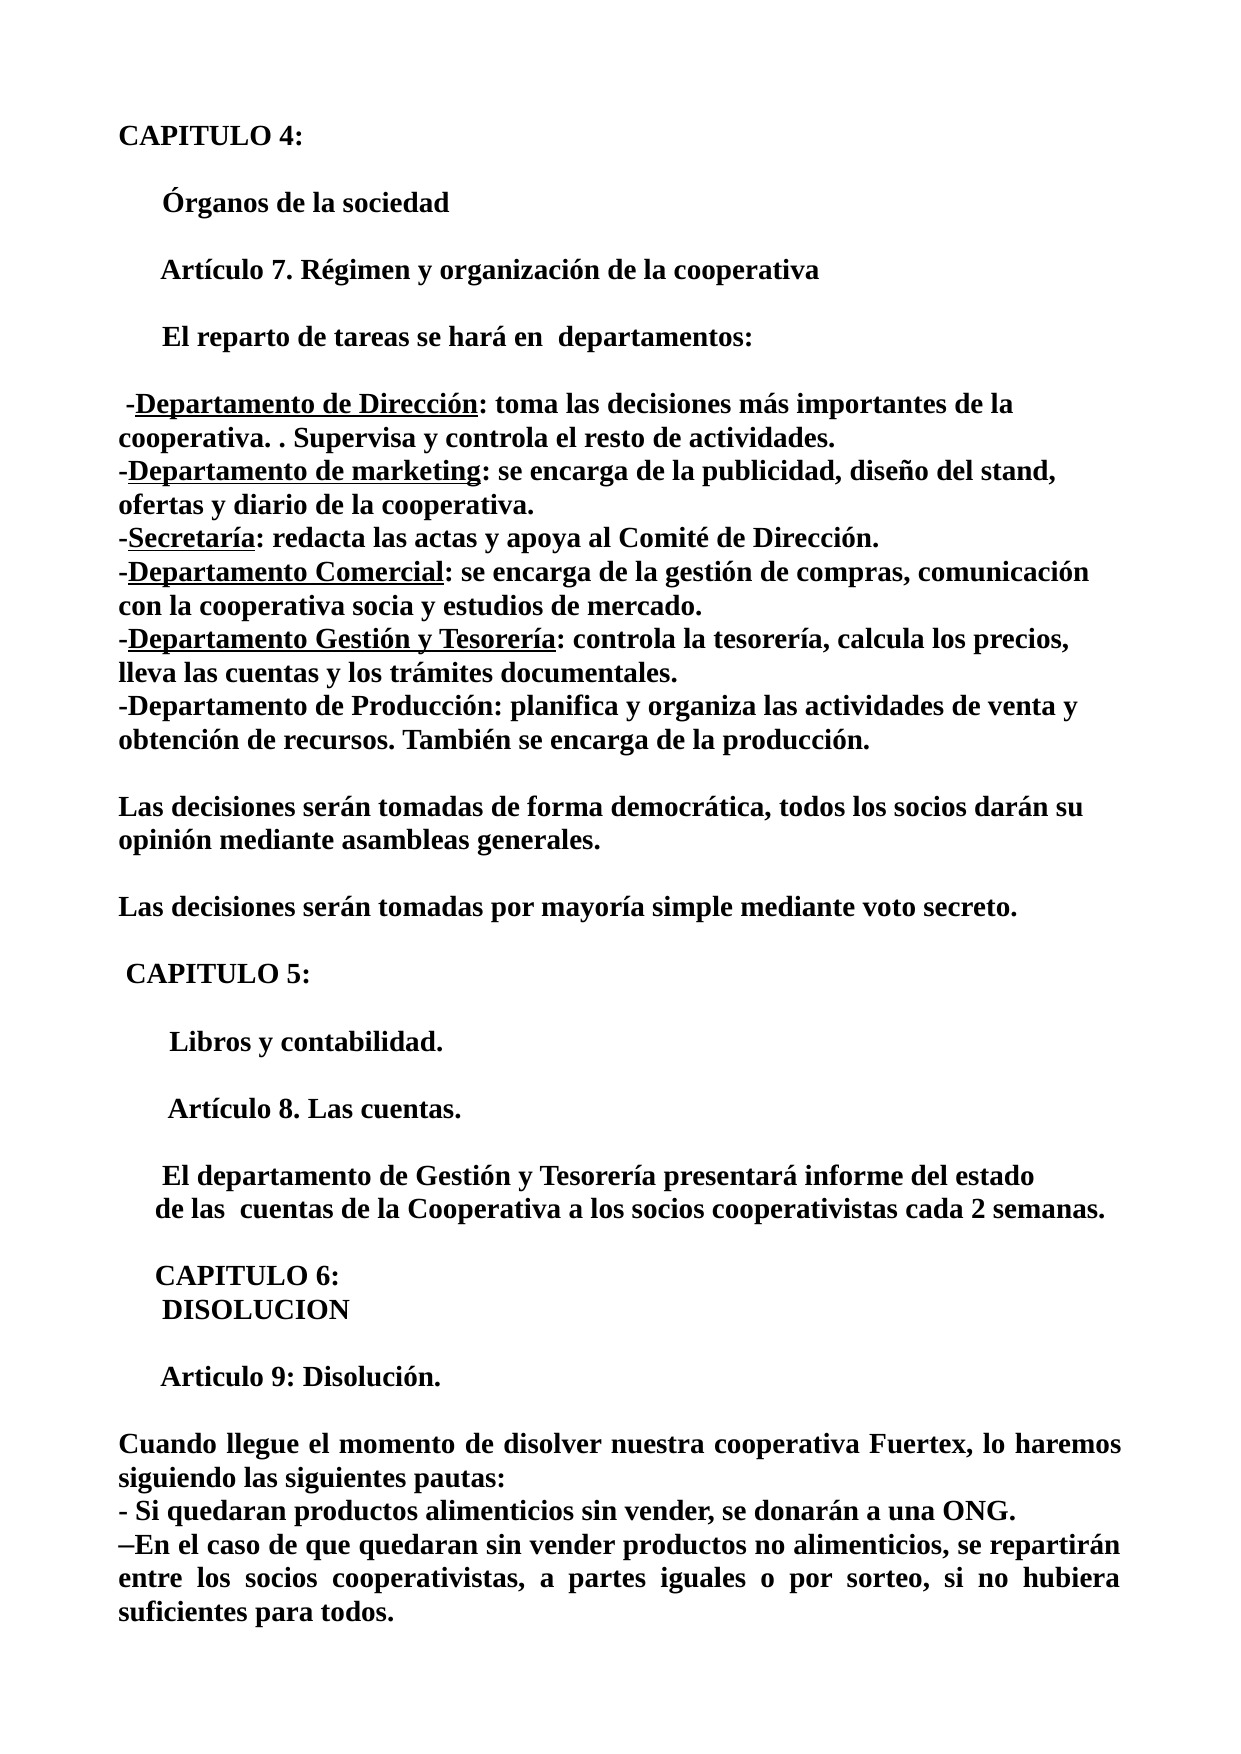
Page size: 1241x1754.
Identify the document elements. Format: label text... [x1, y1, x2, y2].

list En el caso de que quedaran sin vender productos no alimenticios, se repartirán entre los socios cooperativistas, a partes iguales o por sorteo, si no hubiera suficientes para todos. [118, 1527, 1122, 1628]
text Artículo 7. Régimen y organización de la cooperativa [118, 252, 1122, 286]
text -Departamento de Producción: planifica y organiza las actividades de venta y obtención de recursos. También se encarga de la producción. [118, 688, 1122, 755]
text Órganos de la sociedad [118, 185, 1122, 219]
text -Departamento de Dirección: toma las decisiones más importantes de la cooperativa. . Supervisa y controla el resto de actividades. [118, 386, 1122, 453]
text Cuando llegue el momento de disolver nuestra cooperativa Fuertex, lo haremos siguiendo las siguientes pautas: [118, 1426, 1122, 1493]
text Articulo 9: Disolución. [118, 1359, 1122, 1393]
text -Departamento Comercial: se encarga de la gestión de compras, comunicación con la cooperativa socia y estudios de mercado. [118, 554, 1122, 621]
text Las decisiones serán tomadas por mayoría simple mediante voto secreto. [118, 889, 1122, 923]
text - Si quedaran productos alimenticios sin vender, se donarán a una ONG. [118, 1493, 1122, 1527]
text Artículo 8. Las cuentas. [118, 1091, 1122, 1124]
text Las decisiones serán tomadas de forma democrática, todos los socios darán su opinión mediante asambleas generales. [118, 789, 1122, 856]
text CAPITULO 4: [118, 118, 1122, 152]
text -Secretaría: redacta las actas y apoya al Comité de Dirección. [118, 521, 1122, 554]
text DISOLUCION [118, 1292, 1122, 1326]
text El departamento de Gestión y Tesorería presentará informe del estado [118, 1158, 1122, 1191]
text -Departamento de marketing: se encarga de la publicidad, diseño del stand, ofertas y diario de la cooperativa. [118, 453, 1122, 521]
text de las cuentas de la Cooperativa a los socios cooperativistas cada 2 semanas. [118, 1191, 1122, 1225]
text CAPITULO 6: [118, 1258, 1122, 1292]
text Libros y contabilidad. [118, 1024, 1122, 1057]
text -Departamento Gestión y Tesorería: controla la tesorería, calcula los precios, lleva las cuentas y los trámites documentales. [118, 621, 1122, 688]
text El reparto de tareas se hará en departamentos: [118, 319, 1122, 353]
text CAPITULO 5: [118, 957, 1122, 990]
